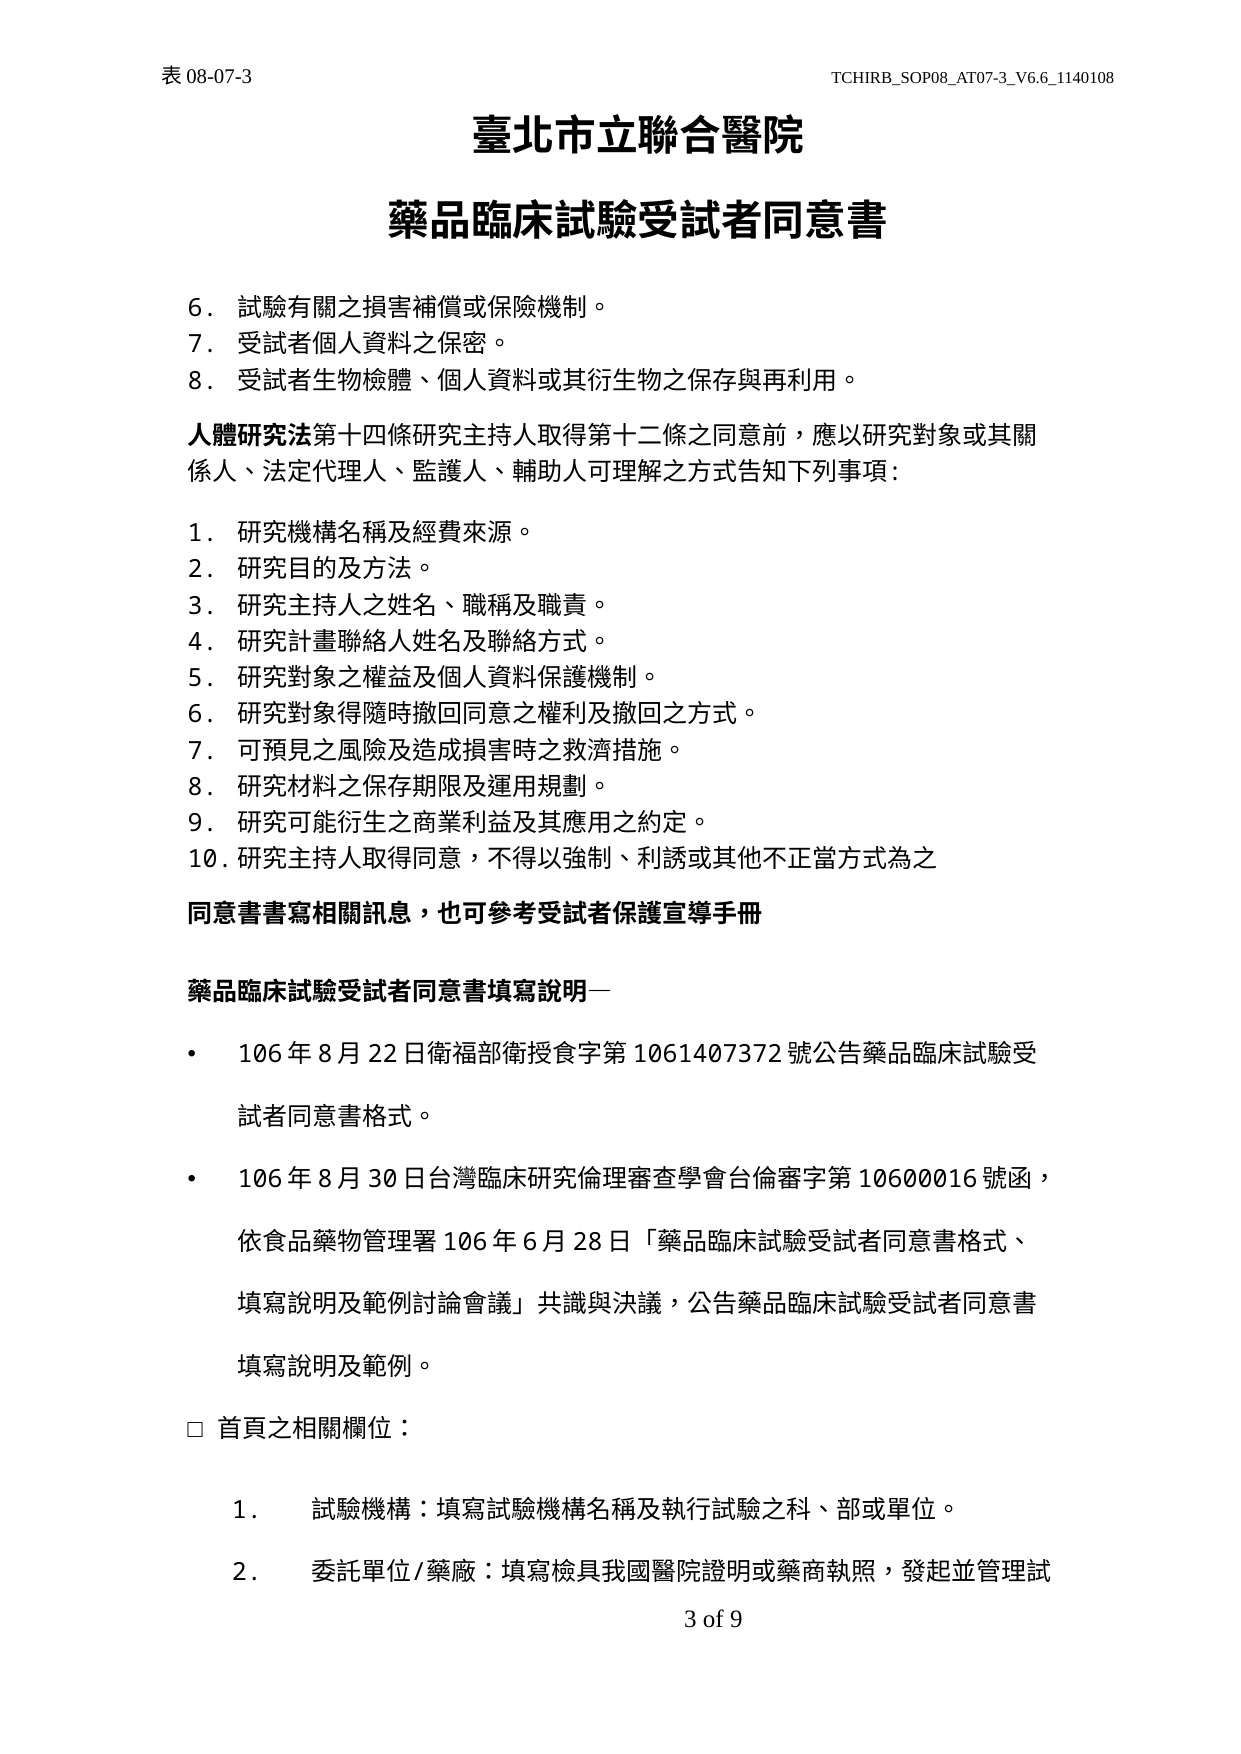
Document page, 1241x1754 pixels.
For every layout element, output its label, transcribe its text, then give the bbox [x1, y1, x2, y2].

list 試驗機構：填寫試驗機構名稱及執行試驗之科、部或單位。 [232, 1466, 1053, 1528]
list 106年8月30日台灣臨床研究倫理審查學會台倫審字第10600016號函，依食品藥物管理署106年6月28日「藥品臨床試驗受試者同意書格式、填寫說明及範例討論會議」共識與決議，公告藥品臨床試驗受試者同意書填寫說明及範例。 [187, 1135, 1053, 1385]
list 委託單位/藥廠：填寫檢具我國醫院證明或藥商執照，發起並管理試 [232, 1528, 1053, 1591]
list 研究主持人之姓名、職稱及職責。 [187, 585, 1053, 621]
list 研究對象得隨時撤回同意之權利及撤回之方式。 [187, 694, 1053, 730]
text 同意書書寫相關訊息，也可參考受試者保護宣導手冊 [187, 893, 1053, 929]
list 研究機構名稱及經費來源。 [187, 513, 1053, 549]
list 試驗有關之損害補償或保險機制。 [187, 288, 1053, 324]
text 人體研究法第十四條研究主持人取得第十二條之同意前，應以研究對象或其關係人、法定代理人、監護人、輔助人可理解之方式告知下列事項: [187, 415, 1053, 488]
list 受試者個人資料之保密。 [187, 324, 1053, 360]
list 研究可能衍生之商業利益及其應用之約定。 [187, 803, 1053, 839]
list 研究目的及方法。 [187, 549, 1053, 585]
list 受試者生物檢體、個人資料或其衍生物之保存與再利用。 [187, 360, 1053, 396]
text □ 首頁之相關欄位： [187, 1385, 1053, 1448]
list 研究主持人取得同意，不得以強制、利誘或其他不正當方式為之 [187, 839, 1053, 875]
list 研究對象之權益及個人資料保護機制。 [187, 658, 1053, 694]
list 106年8月22日衛福部衛授食字第1061407372號公告藥品臨床試驗受試者同意書格式。 [187, 1010, 1053, 1135]
text 藥品臨床試驗受試者同意書填寫說明— [187, 948, 1053, 1010]
list 研究計畫聯絡人姓名及聯絡方式。 [187, 621, 1053, 658]
list 可預見之風險及造成損害時之救濟措施。 [187, 730, 1053, 766]
list 研究材料之保存期限及運用規劃。 [187, 766, 1053, 803]
